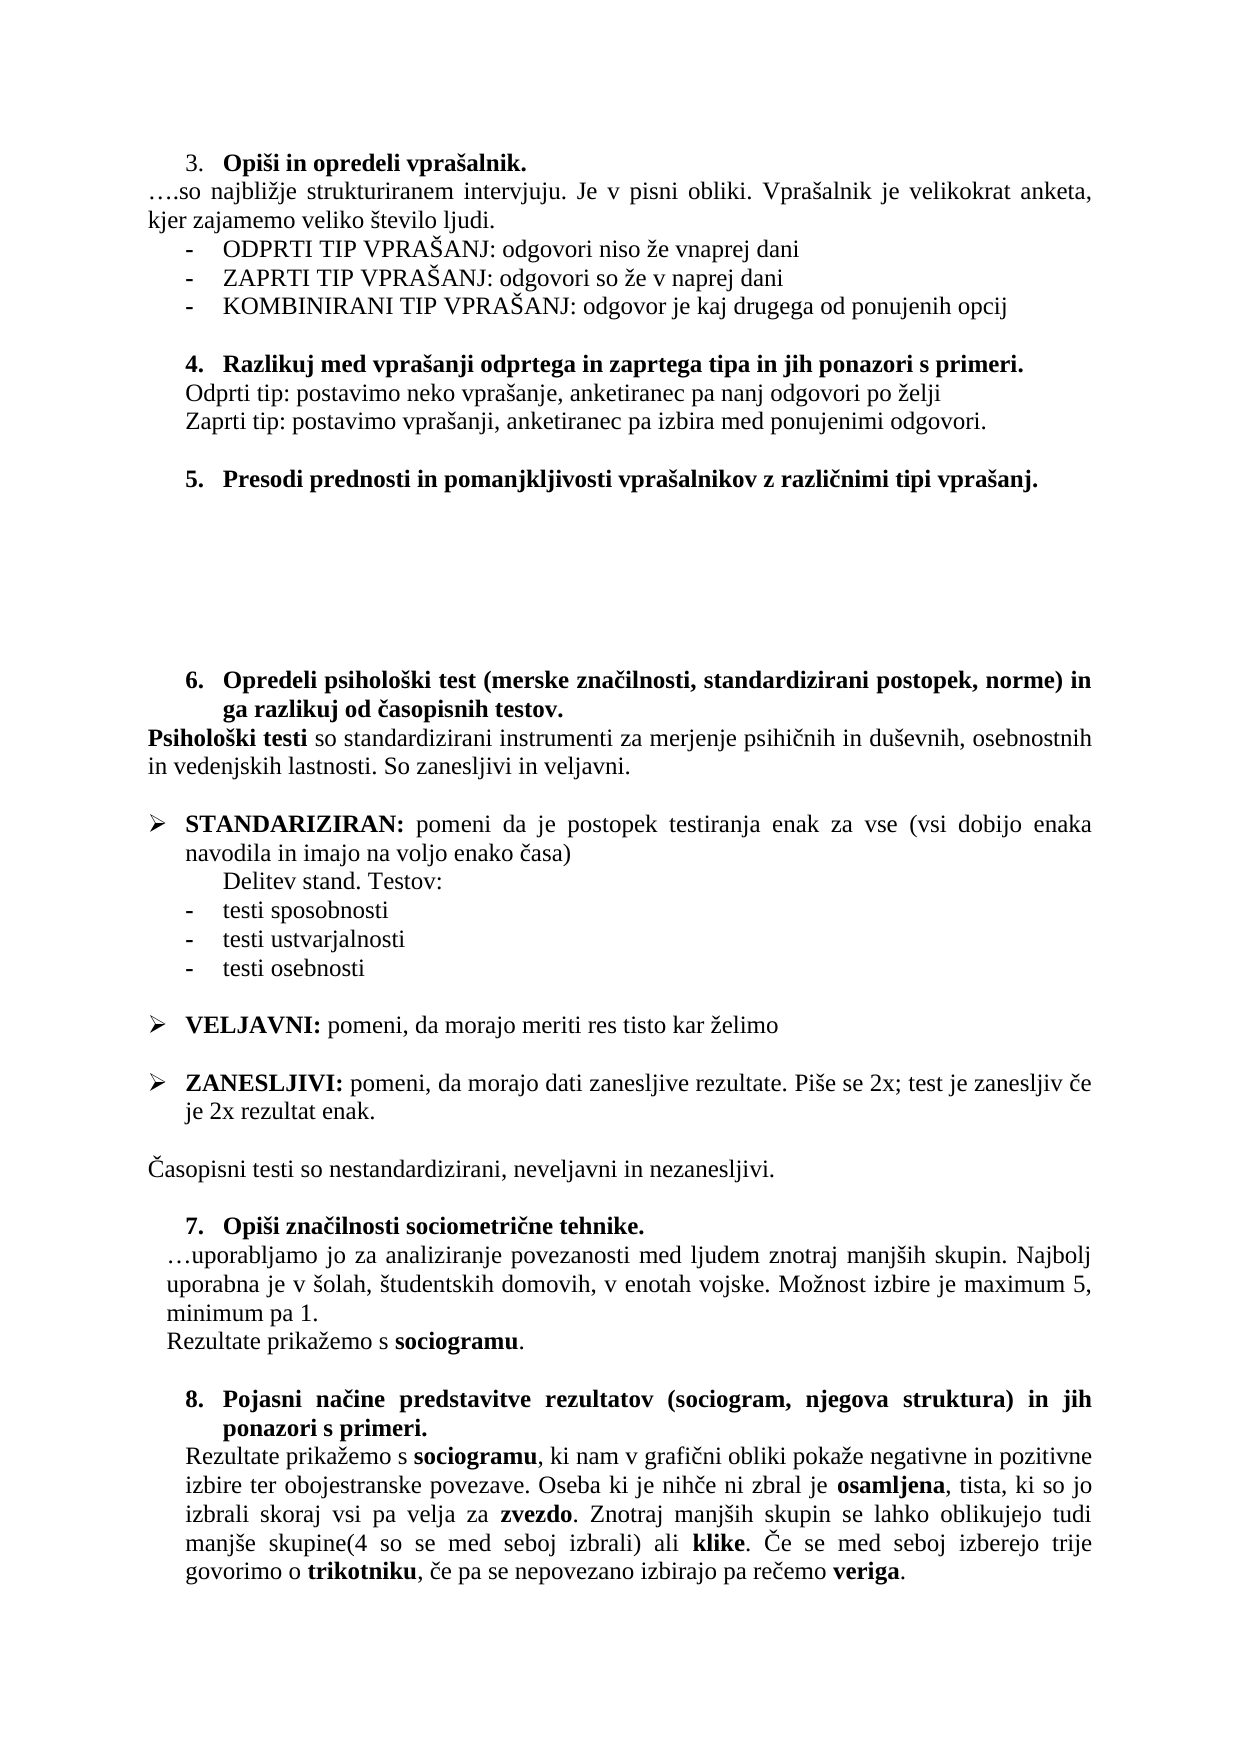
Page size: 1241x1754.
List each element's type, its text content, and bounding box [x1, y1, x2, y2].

list ZANESLJIVI: pomeni, da morajo dati zanesljive rezultate. Piše se 2x; test je zanesljiv če je 2x rezultat enak. [148, 1068, 1093, 1125]
text ….so najbližje strukturiranem intervjuju. Je v pisni obliki. Vprašalnik je velikokrat anketa, kjer zajamemo veliko število ljudi. [148, 176, 1093, 234]
list Opiši značilnosti sociometrične tehnike. [185, 1211, 1093, 1240]
list ZAPRTI TIP VPRAŠANJ: odgovori so že v naprej dani [185, 263, 1093, 291]
text Delitev stand. Testov: [223, 866, 1093, 895]
list Razlikuj med vprašanji odprtega in zaprtega tipa in jih ponazori s primeri. [185, 349, 1093, 378]
list VELJAVNI: pomeni, da morajo meriti res tisto kar želimo [148, 1010, 1093, 1039]
list Opiši in opredeli vprašalnik. [185, 148, 1093, 176]
text Zaprti tip: postavimo vprašanji, anketiranec pa izbira med ponujenimi odgovori. [185, 406, 1093, 435]
list testi ustvarjalnosti [185, 924, 1093, 953]
list Opredeli psihološki test (merske značilnosti, standardizirani postopek, norme) in ga razlikuj od časopisnih testov. [185, 665, 1093, 723]
list Pojasni načine predstavitve rezultatov (sociogram, njegova struktura) in jih ponazori s primeri. [185, 1384, 1093, 1441]
list ODPRTI TIP VPRAŠANJ: odgovori niso že vnaprej dani [185, 234, 1093, 263]
text Odprti tip: postavimo neko vprašanje, anketiranec pa nanj odgovori po želji [185, 378, 1093, 406]
text Rezultate prikažemo s sociogramu, ki nam v grafični obliki pokaže negativne in pozitivne izbire ter obojestranske povezave. Oseba ki je nihče ni zbral je osamljena, tista, ki so jo izbrali skoraj vsi pa velja za zvezdo. Znotraj manjših skupin se lahko oblikujejo tudi manjše skupine(4 so se med seboj izbrali) ali klike. Če se med seboj izberejo trije govorimo o trikotniku, če pa se nepovezano izbirajo pa rečemo veriga. [185, 1441, 1093, 1585]
text Rezultate prikažemo s sociogramu. [166, 1326, 1093, 1355]
text …uporabljamo jo za analiziranje povezanosti med ljudem znotraj manjših skupin. Najbolj uporabna je v šolah, študentskih domovih, v enotah vojske. Možnost izbire je maximum 5, minimum pa 1. [166, 1240, 1093, 1326]
list KOMBINIRANI TIP VPRAŠANJ: odgovor je kaj drugega od ponujenih opcij [185, 291, 1093, 320]
text Psihološki testi so standardizirani instrumenti za merjenje psihičnih in duševnih, osebnostnih in vedenjskih lastnosti. So zanesljivi in veljavni. [148, 723, 1093, 780]
list STANDARIZIRAN: pomeni da je postopek testiranja enak za vse (vsi dobijo enaka navodila in imajo na voljo enako časa) [148, 809, 1093, 866]
text Časopisni testi so nestandardizirani, neveljavni in nezanesljivi. [148, 1154, 1093, 1183]
list Presodi prednosti in pomanjkljivosti vprašalnikov z različnimi tipi vprašanj. [185, 464, 1093, 493]
list testi sposobnosti [185, 895, 1093, 924]
list testi osebnosti [185, 953, 1093, 981]
